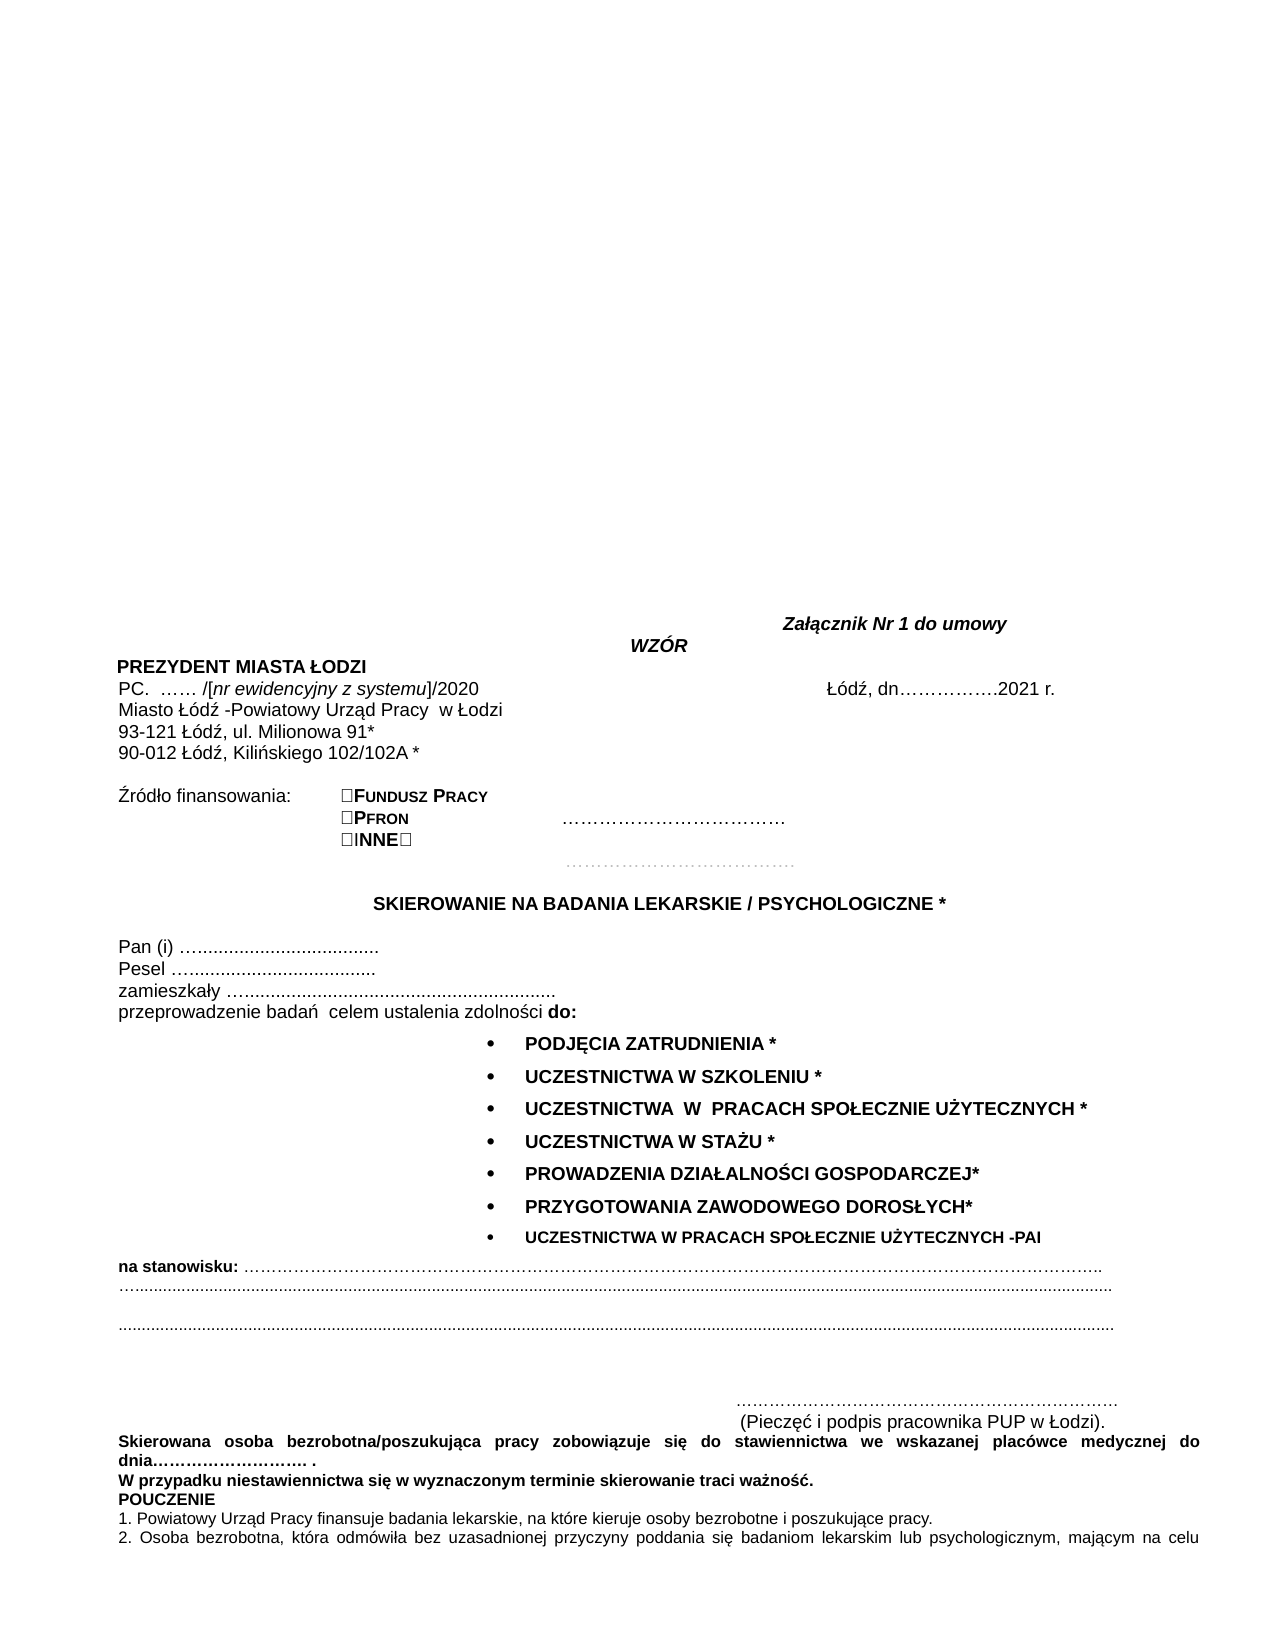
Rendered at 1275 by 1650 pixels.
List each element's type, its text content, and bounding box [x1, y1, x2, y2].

text 90-012 Łódź, Kilińskiego 102/102A * [118, 742, 1201, 764]
text Źródło finansowania: Fundusz Pracy [118, 785, 1201, 807]
text …………………………………………………………… [118, 1391, 1201, 1410]
text POUCZENIE [118, 1489, 1201, 1509]
list UCZESTNICTWA W STAŻU * [487, 1131, 1201, 1152]
list PRZYGOTOWANIA ZAWODOWEGO DOROSŁYCH* [487, 1196, 1201, 1217]
text Pfron ……………………………… [118, 807, 1201, 828]
text W przypadku niestawiennictwa się w wyznaczonym terminie skierowanie traci ważność. [118, 1470, 1201, 1489]
text zamieszkały …............................................................ [118, 979, 1201, 1001]
text WZÓR [118, 634, 1201, 656]
text PREZYDENT MIASTA ŁODZI [117, 656, 1201, 677]
text na stanowisku: ……………………………………………………………………………………………………………………………………….. …................................................................................................................................................................................................................... [118, 1257, 1201, 1295]
text Pan (i) …................................... [118, 936, 1201, 958]
list PROWADZENIA DZIAŁALNOŚCI GOSPODARCZEJ* [487, 1163, 1201, 1185]
text Skierowana osoba bezrobotna/poszukująca pracy zobowiązuje się do stawiennictwa we wskazanej placówce medycznej do dnia………………………. . [118, 1432, 1201, 1470]
text 2. Osoba bezrobotna, która odmówiła bez uzasadnionej przyczyny poddania się badaniom lekarskim lub psychologicznym, mającym na celu [118, 1528, 1201, 1547]
text Pesel ….................................... [118, 958, 1201, 979]
text 1. Powiatowy Urząd Pracy finansuje badania lekarskie, na które kieruje osoby bezrobotne i poszukujące pracy. [118, 1509, 1201, 1528]
text przeprowadzenie badań celem ustalenia zdolności do: [118, 1001, 1201, 1022]
text INNE [118, 828, 1201, 850]
list UCZESTNICTWA W PRACACH SPOŁECZNIE UŻYTECZNYCH * [487, 1098, 1201, 1120]
text (Pieczęć i podpis pracownika PUP w Łodzi). [120, 1410, 1201, 1432]
text Miasto Łódź -Powiatowy Urząd Pracy w Łodzi [118, 699, 1201, 721]
text Załącznik Nr 1 do umowy [783, 613, 1201, 634]
text PC. …… /[nr ewidencyjny z systemu]/2020 Łódź, dn…………….2021 r. [118, 677, 1201, 699]
text 93-121 Łódź, ul. Milionowa 91* [118, 721, 1201, 742]
list PODJĘCIA ZATRUDNIENIA * [487, 1033, 1201, 1055]
list UCZESTNICTWA W SZKOLENIU * [487, 1066, 1201, 1087]
text ………………………………. [118, 850, 1201, 872]
text SKIEROWANIE NA BADANIA LEKARSKIE / PSYCHOLOGICZNE * [118, 893, 1201, 915]
text ....................................................................................................................................................................................................................... [118, 1314, 1201, 1334]
list UCZESTNICTWA W PRACACH SPOŁECZNIE UŻYTECZNYCH -PAI [487, 1228, 1201, 1247]
